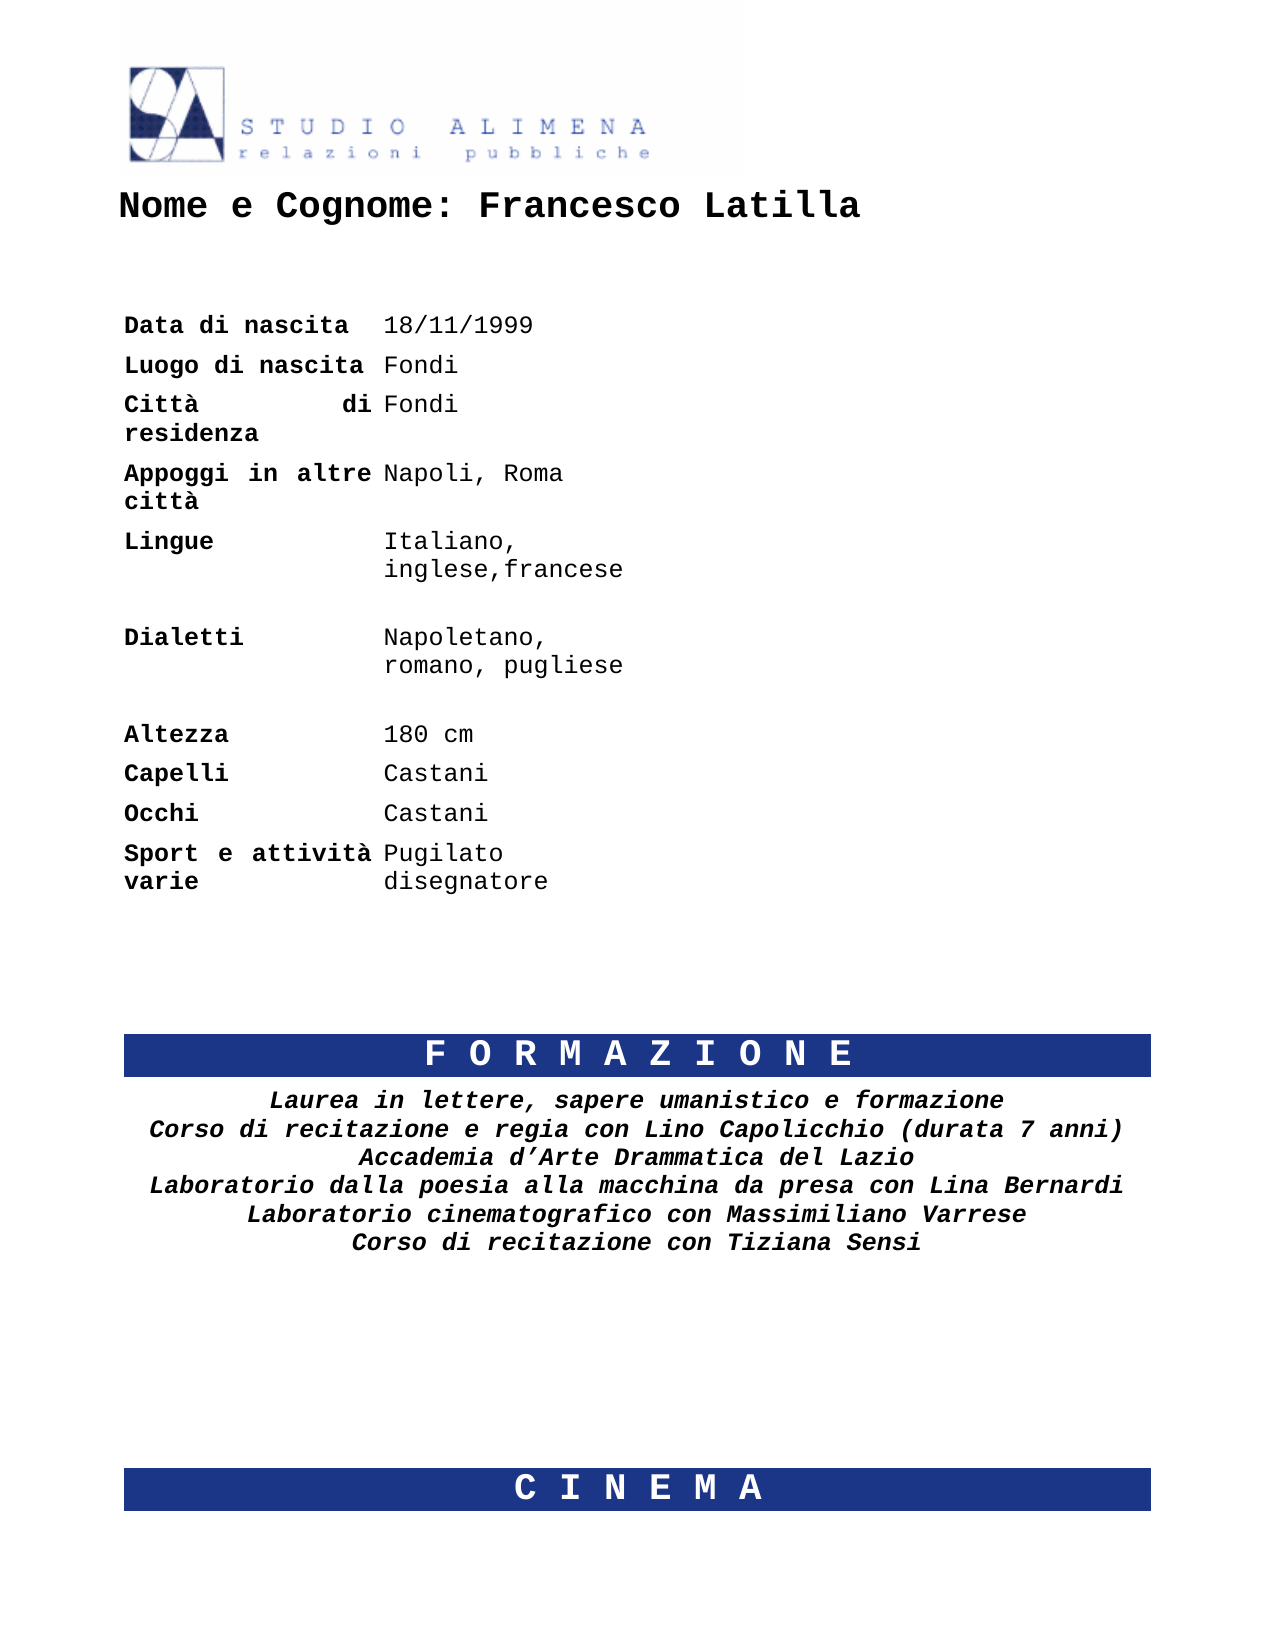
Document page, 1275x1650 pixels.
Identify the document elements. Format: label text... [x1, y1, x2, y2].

table_cell Appoggi in altre città [118, 455, 377, 523]
table_cell 180 cm [378, 716, 649, 755]
table_cell Italiano, inglese,francese [378, 523, 649, 619]
table_cell Capelli [118, 755, 377, 795]
table_cell Napoli, Roma [378, 455, 649, 523]
table_header Data di nascita [118, 307, 377, 347]
table_header F O R M A Z I O N E [118, 1029, 1157, 1082]
table_cell Lingue [118, 523, 377, 619]
table_header C I N E M A [118, 1463, 1157, 1517]
table_header 18/11/1999 [378, 307, 649, 347]
table_cell Castani [378, 755, 649, 795]
table_cell Città di residenza [118, 386, 377, 454]
table_cell Laurea in lettere, sapere umanistico e formazione Corso di recitazione e regia con Lino Capolicchio (durata 7 anni) Accademia d’Arte Drammatica del Lazio Laboratorio dalla poesia alla macchina da presa con Lina Bernardi Laboratorio cinematografico con Massimiliano Varrese Corso di recitazione con Tiziana Sensi [118, 1083, 1157, 1434]
table_cell Occhi [118, 795, 377, 835]
table_cell Luogo di nascita [118, 347, 377, 386]
text Nome e Cognome: Francesco Latilla [118, 186, 1157, 229]
table_cell Castani [378, 795, 649, 835]
table_cell Fondi [378, 347, 649, 386]
table_cell Fondi [378, 386, 649, 454]
table_cell Napoletano, romano, pugliese [378, 619, 649, 716]
table_cell Pugilato disegnatore [378, 835, 649, 931]
table_cell Sport e attività varie [118, 835, 377, 931]
table_cell Dialetti [118, 619, 377, 716]
table_cell Altezza [118, 716, 377, 755]
